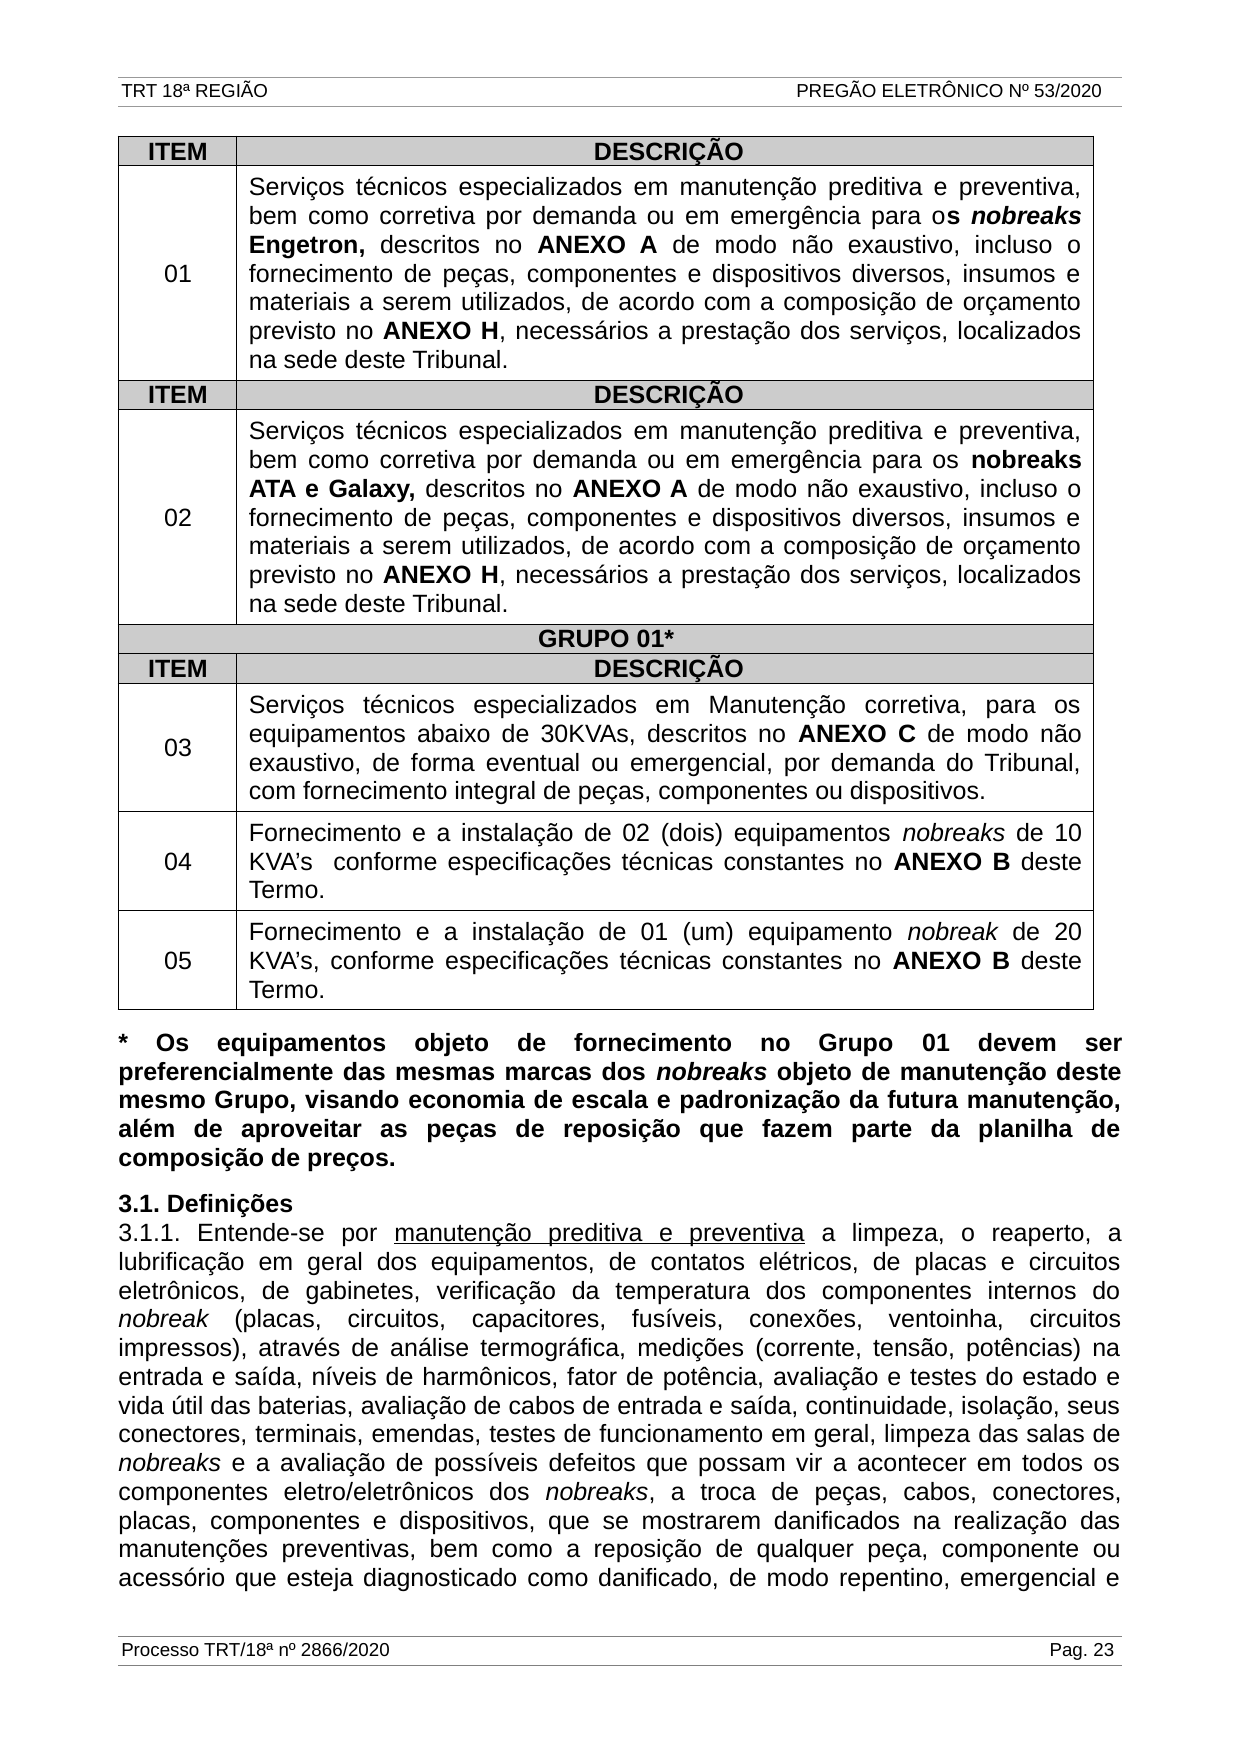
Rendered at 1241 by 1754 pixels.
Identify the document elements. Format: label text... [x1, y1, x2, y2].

table_cell ITEM [119, 654, 236, 683]
table_cell 04 [119, 812, 236, 910]
table_cell GRUPO 01* [119, 625, 1093, 653]
table_cell DESCRIÇÃO [237, 381, 1093, 409]
table_cell Serviços técnicos especializados em manutenção preditiva e preventiva, bem como corretiva por demanda ou em emergência para os nobreaks Engetron, descritos no ANEXO A de modo não exaustivo, incluso o fornecimento de peças, componentes e dispositivos diversos, insumos e materiais a serem utilizados, de acordo com a composição de orçamento previsto no ANEXO H, necessários a prestação dos serviços, localizados na sede deste Tribunal. [237, 166, 1093, 379]
table_cell ITEM [119, 381, 236, 409]
table_header ITEM [119, 137, 236, 165]
table_cell 03 [119, 684, 236, 811]
table_cell DESCRIÇÃO [237, 654, 1093, 683]
text 3.1. Definições [118, 1189, 1122, 1218]
text 3.1.1. Entende-se por manutenção preditiva e preventiva a limpeza, o reaperto, a lubrificação em geral dos equipamentos, de contatos elétricos, de placas e circuitos eletrônicos, de gabinetes, verificação da temperatura dos componentes internos do nobreak (placas, circuitos, capacitores, fusíveis, conexões, ventoinha, circuitos impressos), através de análise termográfica, medições (corrente, tensão, potências) na entrada e saída, níveis de harmônicos, fator de potência, avaliação e testes do estado e vida útil das baterias, avaliação de cabos de entrada e saída, continuidade, isolação, seus conectores, terminais, emendas, testes de funcionamento em geral, limpeza das salas de nobreaks e a avaliação de possíveis defeitos que possam vir a acontecer em todos os componentes eletro/eletrônicos dos nobreaks, a troca de peças, cabos, conectores, placas, componentes e dispositivos, que se mostrarem danificados na realização das manutenções preventivas, bem como a reposição de qualquer peça, componente ou acessório que esteja diagnosticado como danificado, de modo repentino, emergencial e [118, 1218, 1122, 1592]
table_header DESCRIÇÃO [237, 137, 1093, 165]
table_cell 02 [119, 410, 236, 623]
text * Os equipamentos objeto de fornecimento no Grupo 01 devem ser preferencialmente das mesmas marcas dos nobreaks objeto de manutenção deste mesmo Grupo, visando economia de escala e padronização da futura manutenção, além de aproveitar as peças de reposição que fazem parte da planilha de composição de preços. [118, 1028, 1122, 1172]
table_cell 05 [119, 911, 236, 1009]
table_cell Serviços técnicos especializados em Manutenção corretiva, para os equipamentos abaixo de 30KVAs, descritos no ANEXO C de modo não exaustivo, de forma eventual ou emergencial, por demanda do Tribunal, com fornecimento integral de peças, componentes ou dispositivos. [237, 684, 1093, 811]
table_cell 01 [119, 166, 236, 379]
table_cell Serviços técnicos especializados em manutenção preditiva e preventiva, bem como corretiva por demanda ou em emergência para os nobreaks ATA e Galaxy, descritos no ANEXO A de modo não exaustivo, incluso o fornecimento de peças, componentes e dispositivos diversos, insumos e materiais a serem utilizados, de acordo com a composição de orçamento previsto no ANEXO H, necessários a prestação dos serviços, localizados na sede deste Tribunal. [237, 410, 1093, 623]
table_cell Fornecimento e a instalação de 02 (dois) equipamentos nobreaks de 10 KVA’s conforme especificações técnicas constantes no ANEXO B deste Termo. [237, 812, 1093, 910]
table_cell Fornecimento e a instalação de 01 (um) equipamento nobreak de 20 KVA’s, conforme especificações técnicas constantes no ANEXO B deste Termo. [237, 911, 1093, 1009]
